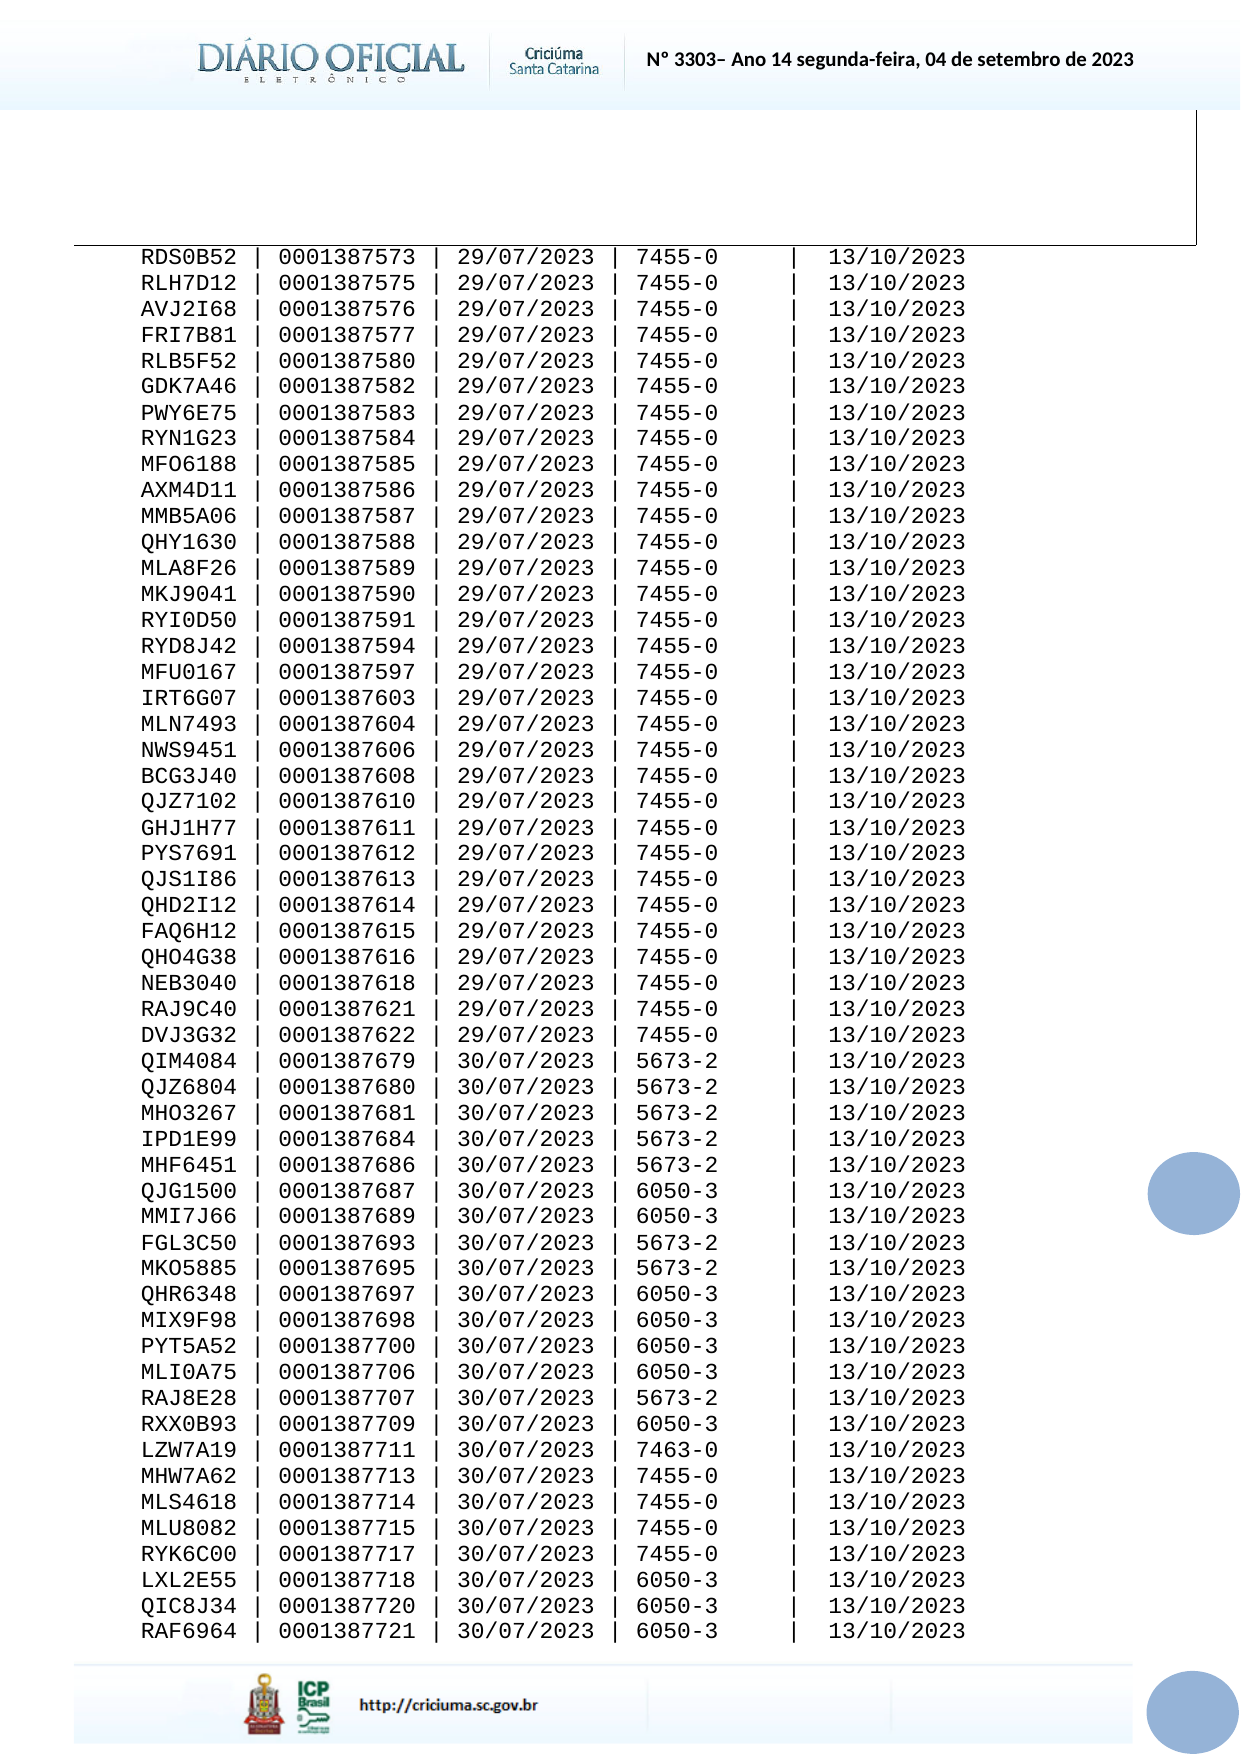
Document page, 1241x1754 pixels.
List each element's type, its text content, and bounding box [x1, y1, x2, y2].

text BCG3J40 | 0001387608 | 29/07/2023 | 7455-0 | 13/10/2023 [44, 764, 1196, 790]
text RLH7D12 | 0001387575 | 29/07/2023 | 7455-0 | 13/10/2023 [44, 271, 1196, 297]
text MFU0167 | 0001387597 | 29/07/2023 | 7455-0 | 13/10/2023 [44, 660, 1196, 686]
text FGL3C50 | 0001387693 | 30/07/2023 | 5673-2 | 13/10/2023 [44, 1231, 1196, 1257]
text RYD8J42 | 0001387594 | 29/07/2023 | 7455-0 | 13/10/2023 [44, 634, 1196, 660]
text FAQ6H12 | 0001387615 | 29/07/2023 | 7455-0 | 13/10/2023 [44, 919, 1196, 946]
text RDS0B52 | 0001387573 | 29/07/2023 | 7455-0 | 13/10/2023 [44, 245, 1196, 271]
text MLU8082 | 0001387715 | 30/07/2023 | 7455-0 | 13/10/2023 [44, 1516, 1196, 1542]
text RLB5F52 | 0001387580 | 29/07/2023 | 7455-0 | 13/10/2023 [44, 349, 1196, 375]
text LXL2E55 | 0001387718 | 30/07/2023 | 6050-3 | 13/10/2023 [44, 1568, 1196, 1594]
text LZW7A19 | 0001387711 | 30/07/2023 | 7463-0 | 13/10/2023 [44, 1438, 1196, 1464]
text QIM4084 | 0001387679 | 30/07/2023 | 5673-2 | 13/10/2023 [44, 1049, 1196, 1075]
text NWS9451 | 0001387606 | 29/07/2023 | 7455-0 | 13/10/2023 [44, 738, 1196, 764]
text MKJ9041 | 0001387590 | 29/07/2023 | 7455-0 | 13/10/2023 [44, 582, 1196, 608]
text MFO6188 | 0001387585 | 29/07/2023 | 7455-0 | 13/10/2023 [44, 453, 1196, 479]
text AXM4D11 | 0001387586 | 29/07/2023 | 7455-0 | 13/10/2023 [44, 479, 1196, 504]
text PWY6E75 | 0001387583 | 29/07/2023 | 7455-0 | 13/10/2023 [44, 401, 1196, 427]
text QHO4G38 | 0001387616 | 29/07/2023 | 7455-0 | 13/10/2023 [44, 946, 1196, 971]
text MLA8F26 | 0001387589 | 29/07/2023 | 7455-0 | 13/10/2023 [44, 556, 1196, 582]
text QJG1500 | 0001387687 | 30/07/2023 | 6050-3 | 13/10/2023 [44, 1179, 1150, 1205]
text RYI0D50 | 0001387591 | 29/07/2023 | 7455-0 | 13/10/2023 [44, 608, 1196, 634]
text NEB3040 | 0001387618 | 29/07/2023 | 7455-0 | 13/10/2023 [44, 971, 1196, 997]
text RAJ8E28 | 0001387707 | 30/07/2023 | 5673-2 | 13/10/2023 [44, 1386, 1196, 1412]
text MHW7A62 | 0001387713 | 30/07/2023 | 7455-0 | 13/10/2023 [44, 1464, 1196, 1490]
text PYS7691 | 0001387612 | 29/07/2023 | 7455-0 | 13/10/2023 [44, 842, 1196, 868]
text QHR6348 | 0001387697 | 30/07/2023 | 6050-3 | 13/10/2023 [44, 1283, 1196, 1309]
text QIC8J34 | 0001387720 | 30/07/2023 | 6050-3 | 13/10/2023 [44, 1594, 1196, 1620]
text QJZ7102 | 0001387610 | 29/07/2023 | 7455-0 | 13/10/2023 [44, 790, 1196, 816]
text MLN7493 | 0001387604 | 29/07/2023 | 7455-0 | 13/10/2023 [44, 712, 1196, 738]
text RYK6C00 | 0001387717 | 30/07/2023 | 7455-0 | 13/10/2023 [44, 1542, 1196, 1568]
text IRT6G07 | 0001387603 | 29/07/2023 | 7455-0 | 13/10/2023 [44, 686, 1196, 712]
text IPD1E99 | 0001387684 | 30/07/2023 | 5673-2 | 13/10/2023 [44, 1127, 1196, 1153]
text RAJ9C40 | 0001387621 | 29/07/2023 | 7455-0 | 13/10/2023 [44, 997, 1196, 1023]
text AVJ2I68 | 0001387576 | 29/07/2023 | 7455-0 | 13/10/2023 [44, 297, 1196, 323]
text MLI0A75 | 0001387706 | 30/07/2023 | 6050-3 | 13/10/2023 [44, 1361, 1196, 1386]
text FRI7B81 | 0001387577 | 29/07/2023 | 7455-0 | 13/10/2023 [44, 323, 1196, 349]
text QHY1630 | 0001387588 | 29/07/2023 | 7455-0 | 13/10/2023 [44, 531, 1196, 556]
text MMB5A06 | 0001387587 | 29/07/2023 | 7455-0 | 13/10/2023 [44, 504, 1196, 531]
text MKO5885 | 0001387695 | 30/07/2023 | 5673-2 | 13/10/2023 [44, 1257, 1196, 1283]
text MIX9F98 | 0001387698 | 30/07/2023 | 6050-3 | 13/10/2023 [44, 1309, 1196, 1334]
text PYT5A52 | 0001387700 | 30/07/2023 | 6050-3 | 13/10/2023 [44, 1334, 1196, 1361]
text QHD2I12 | 0001387614 | 29/07/2023 | 7455-0 | 13/10/2023 [44, 894, 1196, 919]
text GHJ1H77 | 0001387611 | 29/07/2023 | 7455-0 | 13/10/2023 [44, 816, 1196, 842]
text QJZ6804 | 0001387680 | 30/07/2023 | 5673-2 | 13/10/2023 [44, 1075, 1196, 1101]
text RAF6964 | 0001387721 | 30/07/2023 | 6050-3 | 13/10/2023 [44, 1620, 1196, 1646]
text RYN1G23 | 0001387584 | 29/07/2023 | 7455-0 | 13/10/2023 [44, 427, 1196, 453]
text MLS4618 | 0001387714 | 30/07/2023 | 7455-0 | 13/10/2023 [44, 1490, 1196, 1516]
text DVJ3G32 | 0001387622 | 29/07/2023 | 7455-0 | 13/10/2023 [44, 1023, 1196, 1049]
text MHO3267 | 0001387681 | 30/07/2023 | 5673-2 | 13/10/2023 [44, 1101, 1196, 1127]
text GDK7A46 | 0001387582 | 29/07/2023 | 7455-0 | 13/10/2023 [44, 375, 1196, 401]
text MMI7J66 | 0001387689 | 30/07/2023 | 6050-3 | 13/10/2023 [44, 1205, 1171, 1231]
text MHF6451 | 0001387686 | 30/07/2023 | 5673-2 | 13/10/2023 [44, 1153, 1180, 1179]
text QJS1I86 | 0001387613 | 29/07/2023 | 7455-0 | 13/10/2023 [44, 868, 1196, 894]
text RXX0B93 | 0001387709 | 30/07/2023 | 6050-3 | 13/10/2023 [44, 1412, 1196, 1438]
